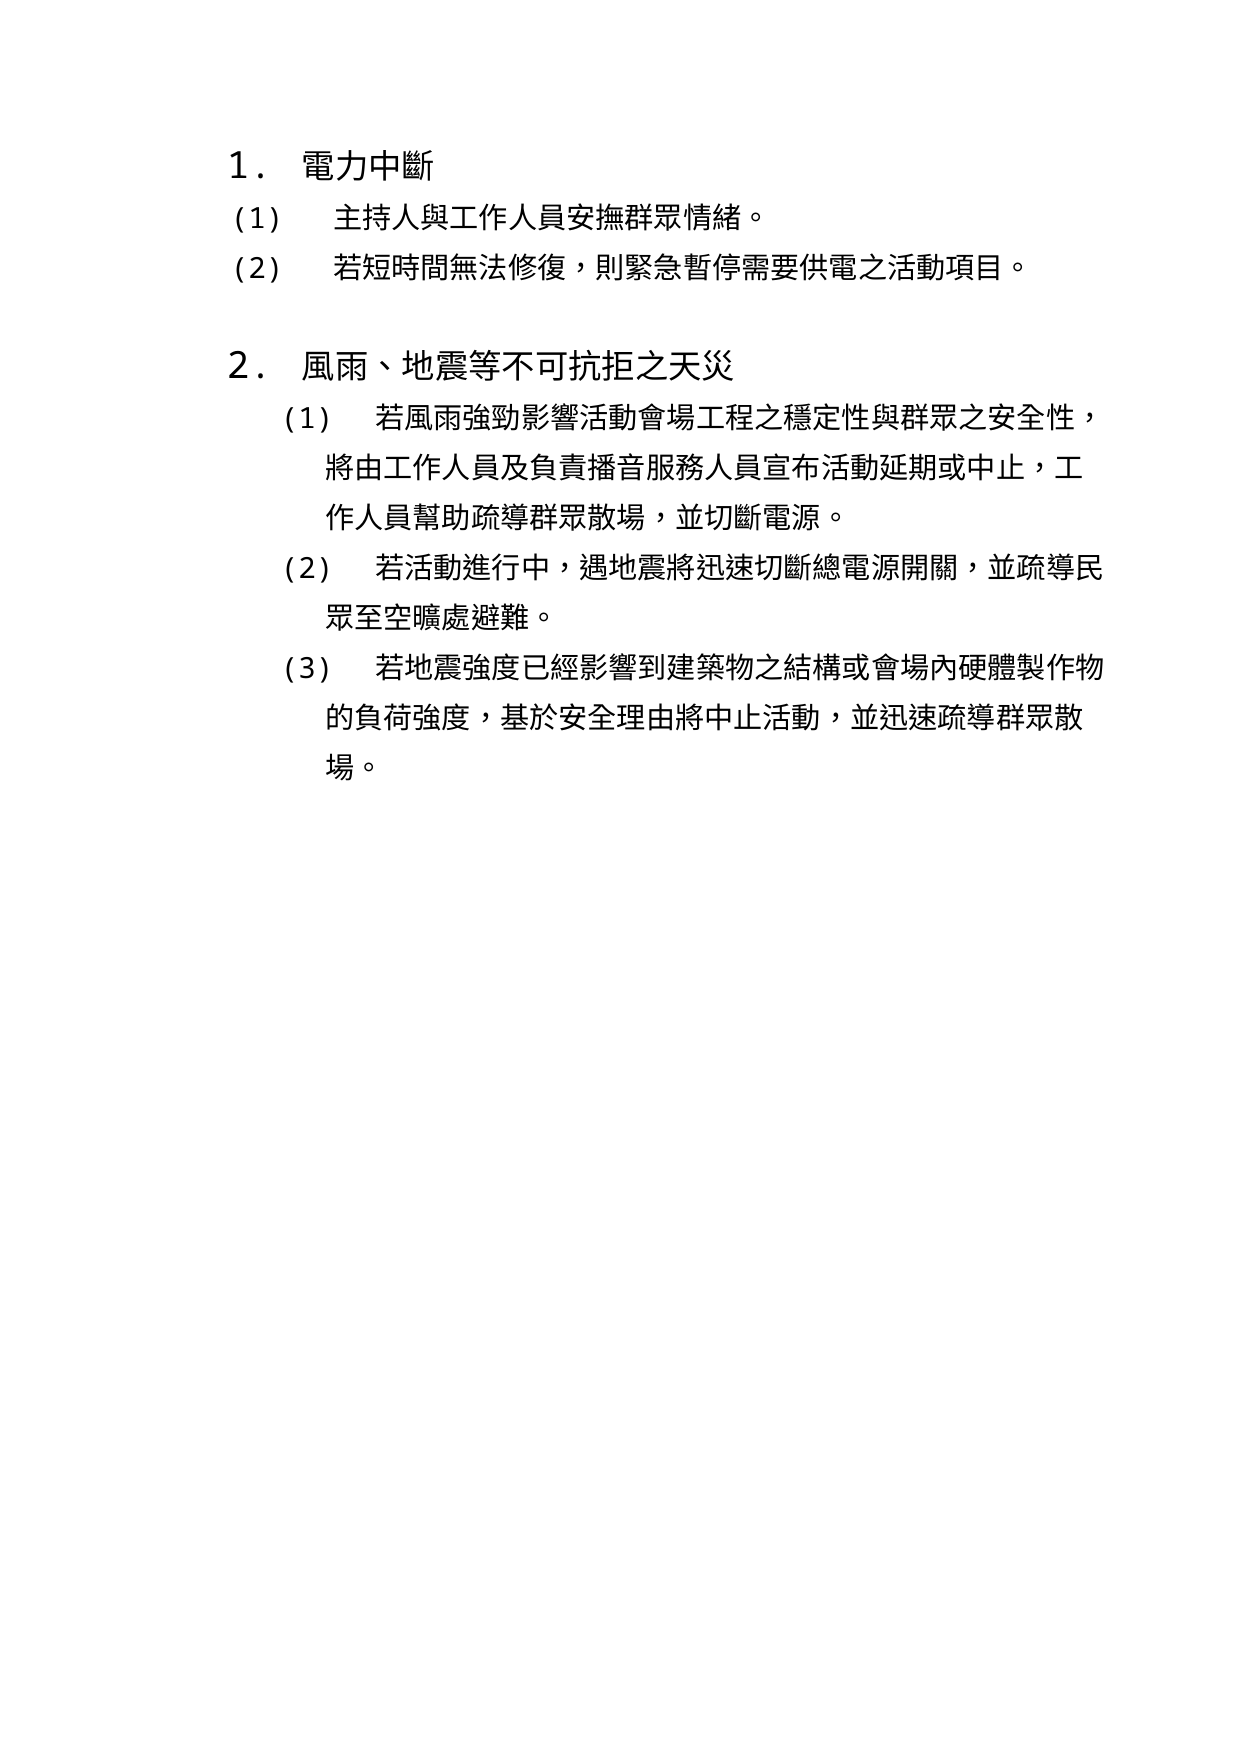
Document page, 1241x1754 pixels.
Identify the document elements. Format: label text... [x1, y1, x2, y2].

list 若風雨強勁影響活動會場工程之穩定性與群眾之安全性，將由工作人員及負責播音服務人員宣布活動延期或中止，工作人員幫助疏導群眾散場，並切斷電源。 [281, 389, 1107, 539]
list 主持人與工作人員安撫群眾情緒。 [133, 189, 1107, 239]
list 若短時間無法修復，則緊急暫停需要供電之活動項目。 [133, 239, 1107, 289]
list 電力中斷 [227, 139, 1107, 189]
list 若活動進行中，遇地震將迅速切斷總電源開關，並疏導民眾至空曠處避難。 [281, 539, 1107, 639]
list 風雨、地震等不可抗拒之天災 [227, 339, 1107, 389]
list 若地震強度已經影響到建築物之結構或會場內硬體製作物的負荷強度，基於安全理由將中止活動，並迅速疏導群眾散場。 [281, 639, 1107, 789]
